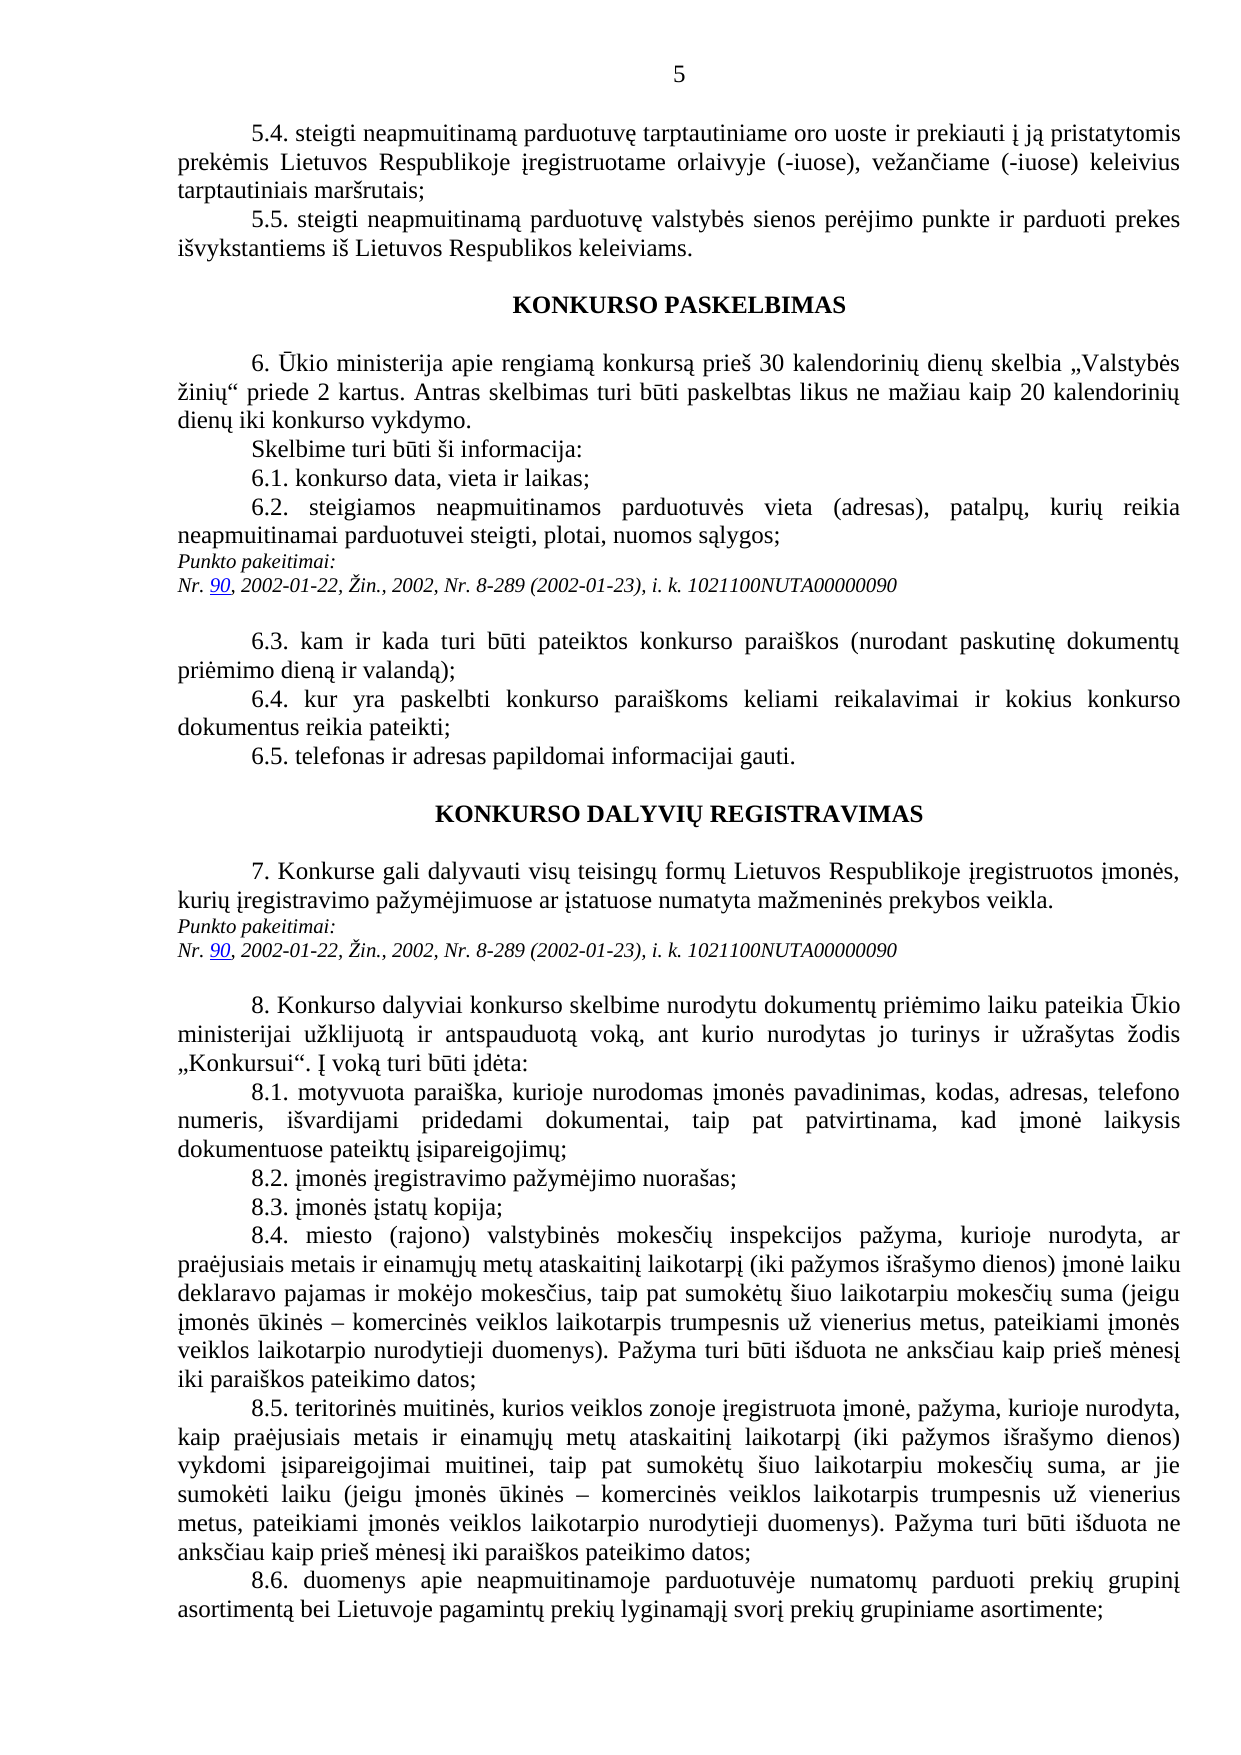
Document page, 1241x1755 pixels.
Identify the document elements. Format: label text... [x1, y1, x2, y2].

text 8.6. duomenys apie neapmuitinamoje parduotuvėje numatomų parduoti prekių grupinį asortimentą bei Lietuvoje pagamintų prekių lyginamąjį svorį prekių grupiniame asortimente; [177, 1566, 1181, 1623]
text 8.5. teritorinės muitinės, kurios veiklos zonoje įregistruota įmonė, pažyma, kurioje nurodyta, kaip praėjusiais metais ir einamųjų metų ataskaitinį laikotarpį (iki pažymos išrašymo dienos) vykdomi įsipareigojimai muitinei, taip pat sumokėtų šiuo laikotarpiu mokesčių suma, ar jie sumokėti laiku (jeigu įmonės ūkinės – komercinės veiklos laikotarpis trumpesnis už vienerius metus, pateikiami įmonės veiklos laikotarpio nurodytieji duomenys). Pažyma turi būti išduota ne anksčiau kaip prieš mėnesį iki paraiškos pateikimo datos; [177, 1393, 1181, 1566]
text 8.2. įmonės įregistravimo pažymėjimo nuorašas; [177, 1163, 1181, 1192]
text 8. Konkurso dalyviai konkurso skelbime nurodytu dokumentų priėmimo laiku pateikia Ūkio ministerijai užklijuotą ir antspauduotą voką, ant kurio nurodytas jo turinys ir užrašytas žodis „Konkursui“. Į voką turi būti įdėta: [177, 991, 1181, 1077]
text Punkto pakeitimai: [177, 549, 1181, 573]
text 5.5. steigti neapmuitinamą parduotuvę valstybės sienos perėjimo punkte ir parduoti prekes išvykstantiems iš Lietuvos Respublikos keleiviams. [177, 204, 1181, 262]
text Konkurso paskelbimas [177, 291, 1181, 319]
text 8.3. įmonės įstatų kopija; [177, 1192, 1181, 1221]
text 5.4. steigti neapmuitinamą parduotuvę tarptautiniame oro uoste ir prekiauti į ją pristatytomis prekėmis Lietuvos Respublikoje įregistruotame orlaivyje (-iuose), vežančiame (-iuose) keleivius tarptautiniais maršrutais; [177, 118, 1181, 204]
text 6.1. konkurso data, vieta ir laikas; [177, 463, 1181, 492]
text 8.1. motyvuota paraiška, kurioje nurodomas įmonės pavadinimas, kodas, adresas, telefono numeris, išvardijami pridedami dokumentai, taip pat patvirtinama, kad įmonė laikysis dokumentuose pateiktų įsipareigojimų; [177, 1077, 1181, 1163]
text Konkurso dalyvių registravimas [177, 799, 1181, 827]
text 6.2. steigiamos neapmuitinamos parduotuvės vieta (adresas), patalpų, kurių reikia neapmuitinamai parduotuvei steigti, plotai, nuomos sąlygos; [177, 492, 1181, 549]
text 6.4. kur yra paskelbti konkurso paraiškoms keliami reikalavimai ir kokius konkurso dokumentus reikia pateikti; [177, 684, 1181, 741]
text 7. Konkurse gali dalyvauti visų teisingų formų Lietuvos Respublikoje įregistruotos įmonės, kurių įregistravimo pažymėjimuose ar įstatuose numatyta mažmeninės prekybos veikla. [177, 856, 1181, 914]
text 6. Ūkio ministerija apie rengiamą konkursą prieš 30 kalendorinių dienų skelbia „Valstybės žinių“ priede 2 kartus. Antras skelbimas turi būti paskelbtas likus ne mažiau kaip 20 kalendorinių dienų iki konkurso vykdymo. [177, 348, 1181, 434]
text 6.3. kam ir kada turi būti pateiktos konkurso paraiškos (nurodant paskutinę dokumentų priėmimo dieną ir valandą); [177, 626, 1181, 684]
text Nr. 90, 2002-01-22, Žin., 2002, Nr. 8-289 (2002-01-23), i. k. 1021100NUTA00000090 [177, 938, 1181, 962]
text Punkto pakeitimai: [177, 914, 1181, 938]
text 6.5. telefonas ir adresas papildomai informacijai gauti. [177, 741, 1181, 770]
text 8.4. miesto (rajono) valstybinės mokesčių inspekcijos pažyma, kurioje nurodyta, ar praėjusiais metais ir einamųjų metų ataskaitinį laikotarpį (iki pažymos išrašymo dienos) įmonė laiku deklaravo pajamas ir mokėjo mokesčius, taip pat sumokėtų šiuo laikotarpiu mokesčių suma (jeigu įmonės ūkinės – komercinės veiklos laikotarpis trumpesnis už vienerius metus, pateikiami įmonės veiklos laikotarpio nurodytieji duomenys). Pažyma turi būti išduota ne anksčiau kaip prieš mėnesį iki paraiškos pateikimo datos; [177, 1221, 1181, 1393]
text Nr. 90, 2002-01-22, Žin., 2002, Nr. 8-289 (2002-01-23), i. k. 1021100NUTA00000090 [177, 573, 1181, 597]
text Skelbime turi būti ši informacija: [177, 434, 1181, 463]
